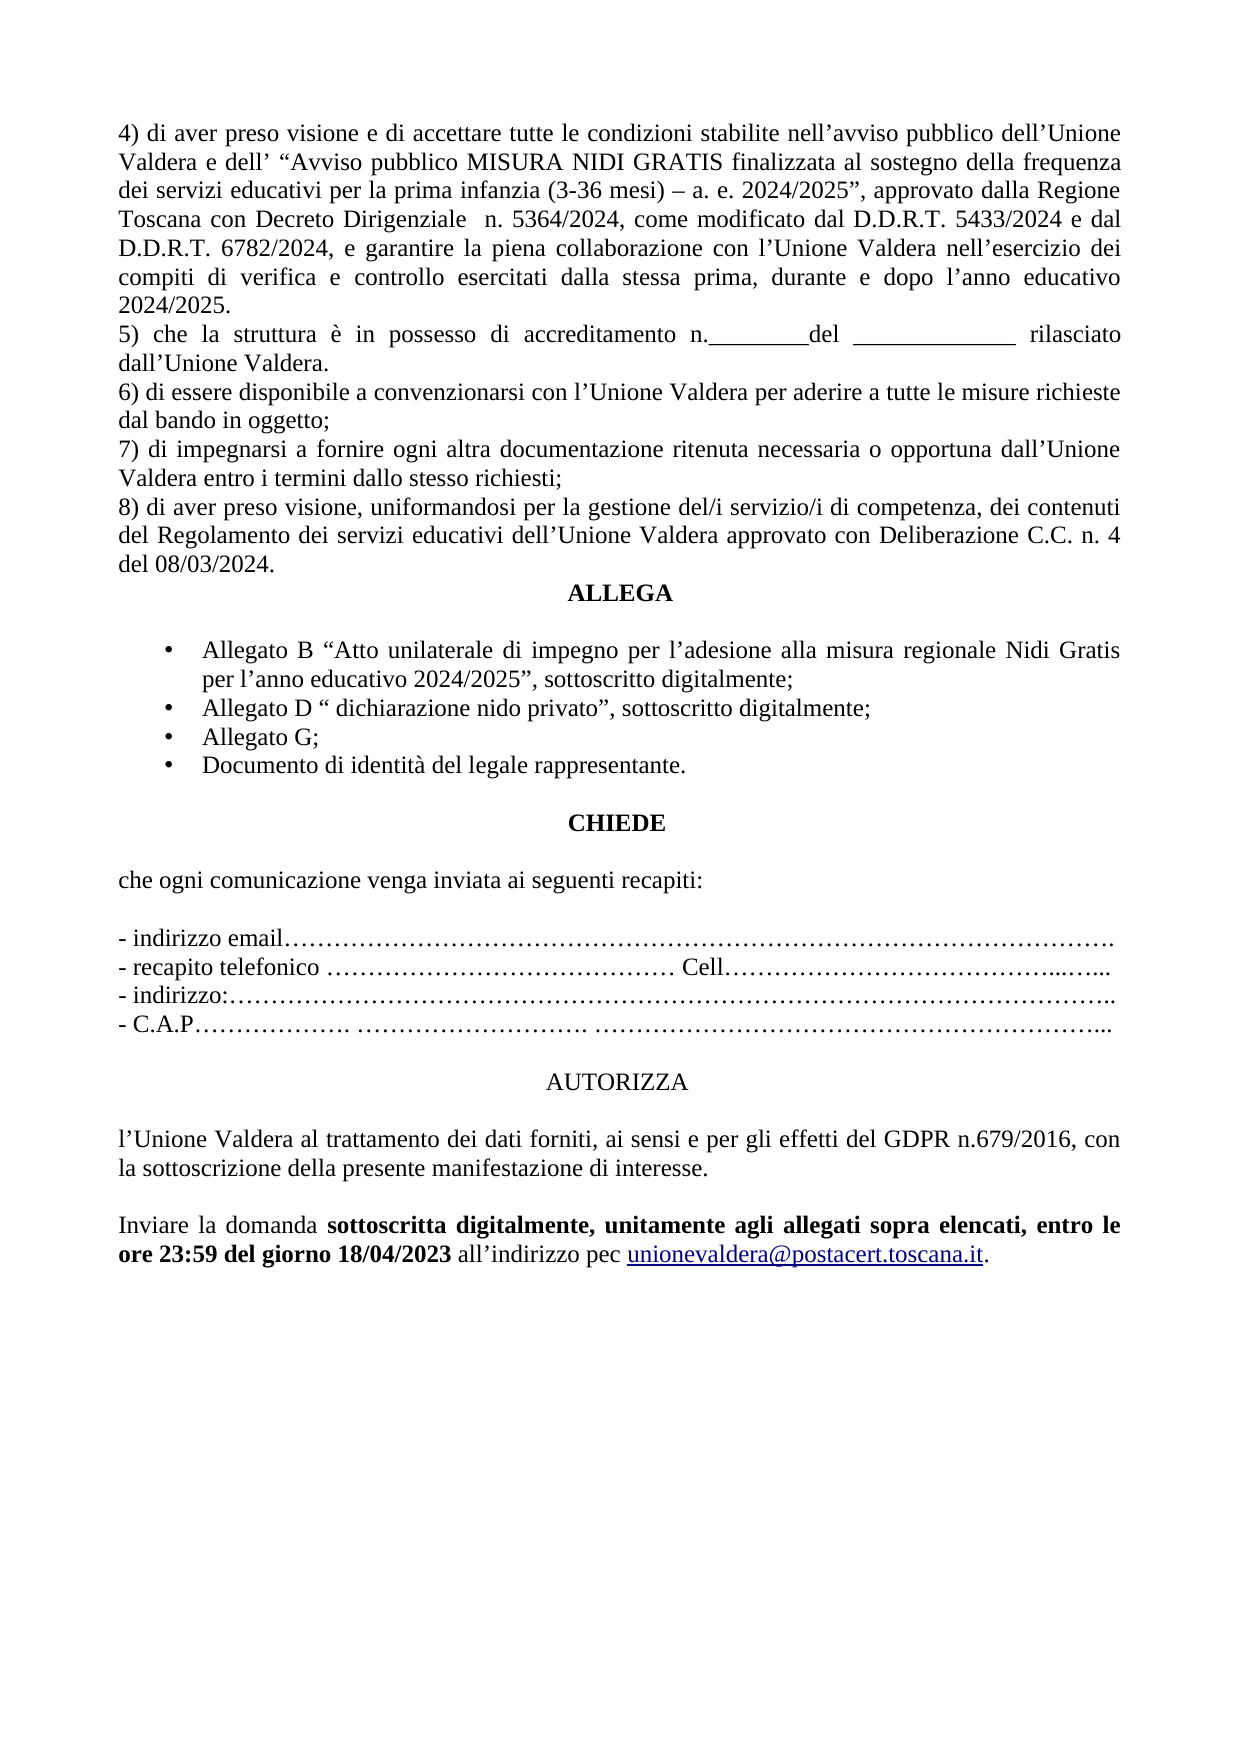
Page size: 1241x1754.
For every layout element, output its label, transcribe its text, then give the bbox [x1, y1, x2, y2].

text che ogni comunicazione venga inviata ai seguenti recapiti: [118, 866, 1122, 894]
text 8) di aver preso visione, uniformandosi per la gestione del/i servizio/i di competenza, dei contenuti del Regolamento dei servizi educativi dell’Unione Valdera approvato con Deliberazione C.C. n. 4 del 08/03/2024. [118, 492, 1122, 578]
text Inviare la domanda sottoscritta digitalmente, unitamente agli allegati sopra elencati, entro le ore 23:59 del giorno 18/04/2023 all’indirizzo pec unionevaldera@postacert.toscana.it. [118, 1211, 1122, 1268]
list Documento di identità del legale rappresentante. [164, 751, 1122, 779]
text - indirizzo:…………………………………………………………………………………………….. [118, 981, 1122, 1009]
text CHIEDE [118, 808, 1122, 837]
list Allegato B “Atto unilaterale di impegno per l’adesione alla misura regionale Nidi Gratis per l’anno educativo 2024/2025”, sottoscritto digitalmente; [164, 636, 1122, 693]
text 5) che la struttura è in possesso di accreditamento n.________del _____________ rilasciato dall’Unione Valdera. [118, 319, 1122, 377]
text 4) di aver preso visione e di accettare tutte le condizioni stabilite nell’avviso pubblico dell’Unione Valdera e dell’ “Avviso pubblico MISURA NIDI GRATIS finalizzata al sostegno della frequenza dei servizi educativi per la prima infanzia (3-36 mesi) – a. e. 2024/2025”, approvato dalla Regione Toscana con Decreto Dirigenziale n. 5364/2024, come modificato dal D.D.R.T. 5433/2024 e dal D.D.R.T. 6782/2024, e garantire la piena collaborazione con l’Unione Valdera nell’esercizio dei compiti di verifica e controllo esercitati dalla stessa prima, durante e dopo l’anno educativo 2024/2025. [118, 118, 1122, 319]
text 6) di essere disponibile a convenzionarsi con l’Unione Valdera per aderire a tutte le misure richieste dal bando in oggetto; [118, 377, 1122, 434]
text - C.A.P………………. ………………………. ……………………………………………………... [118, 1009, 1122, 1038]
list Allegato G; [164, 722, 1122, 751]
text AUTORIZZA [118, 1067, 1122, 1096]
text 7) di impegnarsi a fornire ogni altra documentazione ritenuta necessaria o opportuna dall’Unione Valdera entro i termini dallo stesso richiesti; [118, 434, 1122, 492]
text ALLEGA [118, 578, 1122, 607]
text - indirizzo email………………………………………………………………………………………. [118, 923, 1122, 952]
text - recapito telefonico …………………………………… Cell…………………………………...…... [118, 952, 1122, 981]
text l’Unione Valdera al trattamento dei dati forniti, ai sensi e per gli effetti del GDPR n.679/2016, con la sottoscrizione della presente manifestazione di interesse. [118, 1124, 1122, 1182]
list Allegato D “ dichiarazione nido privato”, sottoscritto digitalmente; [164, 693, 1122, 722]
